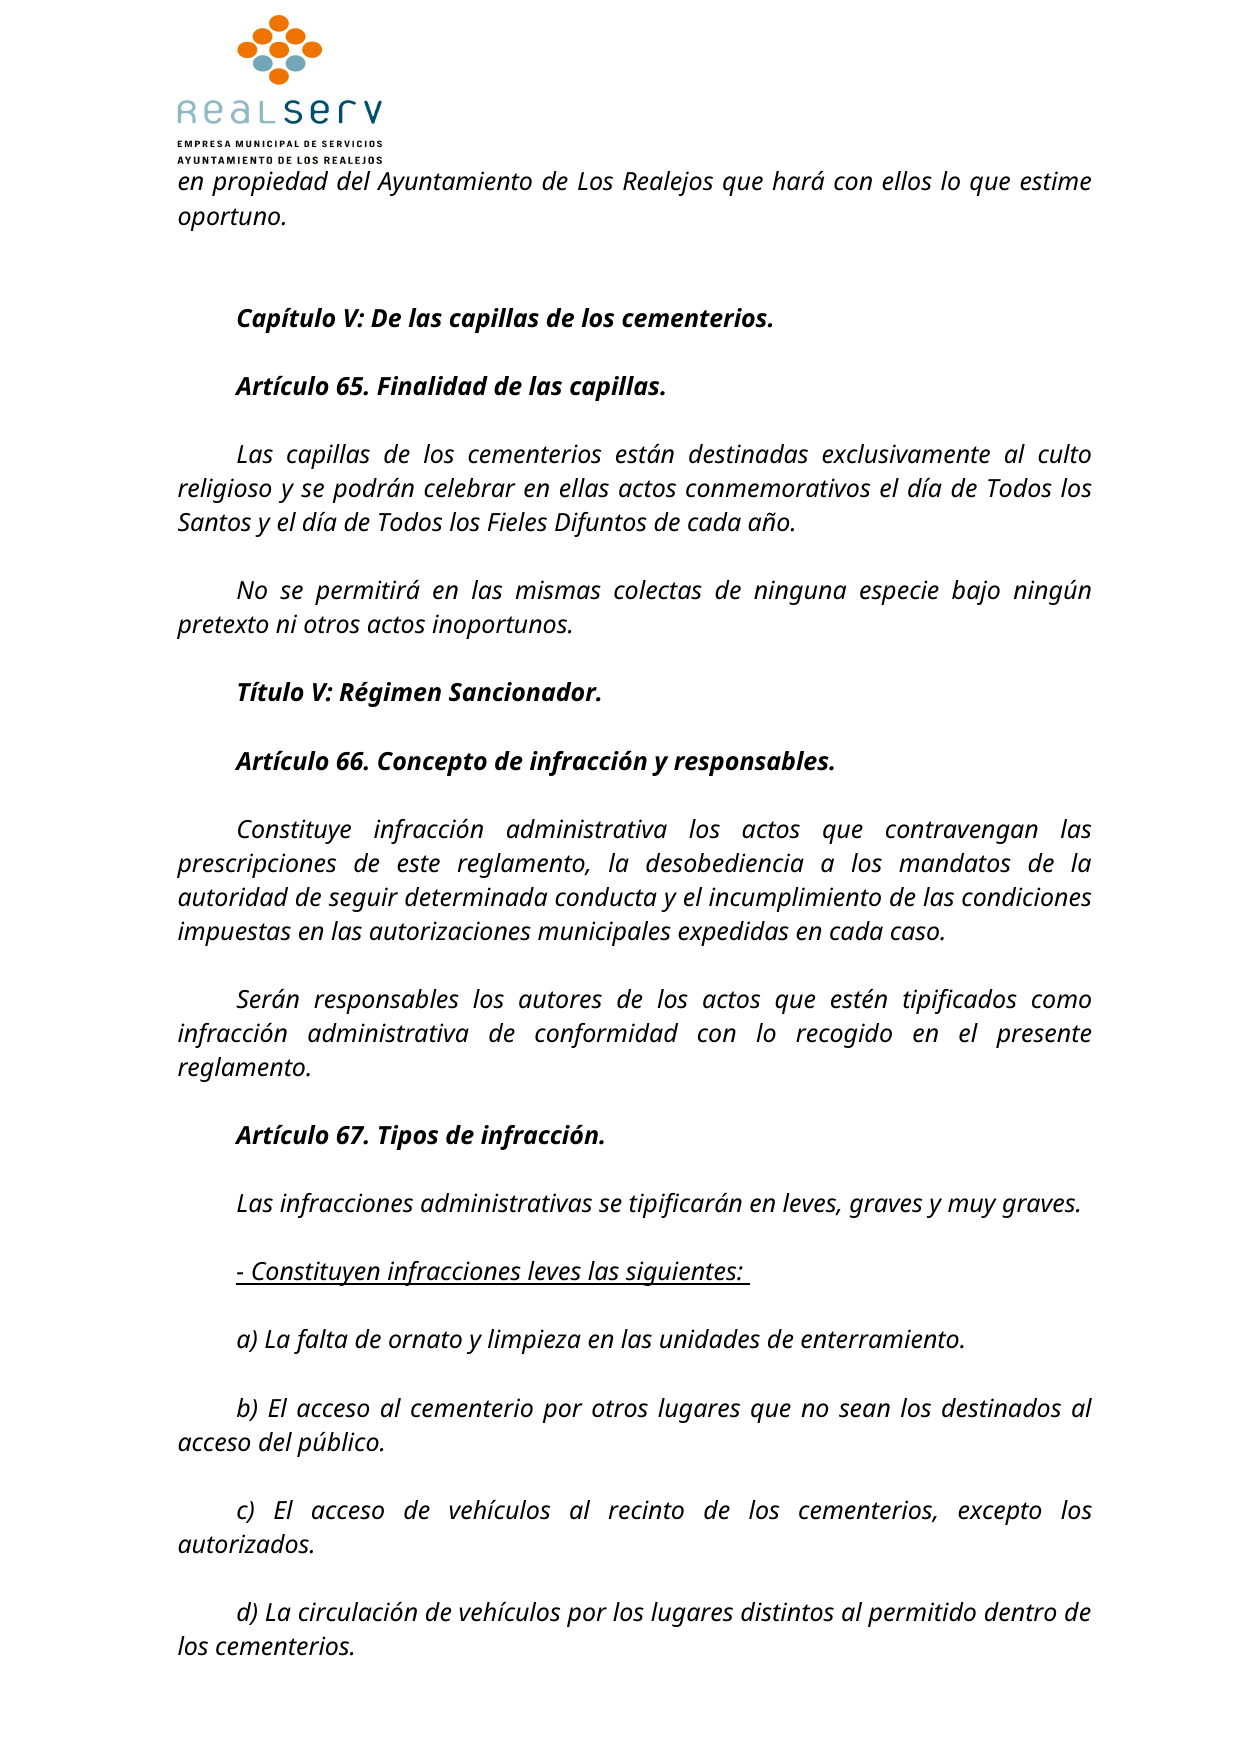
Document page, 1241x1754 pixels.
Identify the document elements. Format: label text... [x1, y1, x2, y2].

text c) El acceso de vehículos al recinto de los cementerios, excepto los autorizados. [177, 1492, 1096, 1561]
text Serán responsables los autores de los actos que estén tipificados como infracción administrativa de conformidad con lo recogido en el presente reglamento. [177, 982, 1096, 1084]
text Capítulo V: De las capillas de los cementerios. [177, 300, 1096, 334]
text Las capillas de los cementerios están destinadas exclusivamente al culto religioso y se podrán celebrar en ellas actos conmemorativos el día de Todos los Santos y el día de Todos los Fieles Difuntos de cada año. [177, 437, 1096, 539]
text a) La falta de ornato y limpieza en las unidades de enterramiento. [177, 1322, 1096, 1356]
text - Constituyen infracciones leves las siguientes: [177, 1254, 1096, 1288]
text No se permitirá en las mismas colectas de ninguna especie bajo ningún pretexto ni otros actos inoportunos. [177, 573, 1096, 641]
text Título V: Régimen Sancionador. [177, 675, 1096, 709]
text Las infracciones administrativas se tipificarán en leves, graves y muy graves. [177, 1186, 1096, 1220]
text en propiedad del Ayuntamiento de Los Realejos que hará con ellos lo que estime oportuno. [177, 103, 1096, 232]
text Artículo 65. Finalidad de las capillas. [177, 368, 1096, 402]
text Constituye infracción administrativa los actos que contravengan las prescripciones de este reglamento, la desobediencia a los mandatos de la autoridad de seguir determinada conducta y el incumplimiento de las condiciones impuestas en las autorizaciones municipales expedidas en cada caso. [177, 811, 1096, 947]
text b) El acceso al cementerio por otros lugares que no sean los destinados al acceso del público. [177, 1390, 1096, 1458]
text d) La circulación de vehículos por los lugares distintos al permitido dentro de los cementerios. [177, 1595, 1096, 1663]
text Artículo 67. Tipos de infracción. [177, 1118, 1096, 1152]
text Artículo 66. Concepto de infracción y responsables. [177, 743, 1096, 777]
